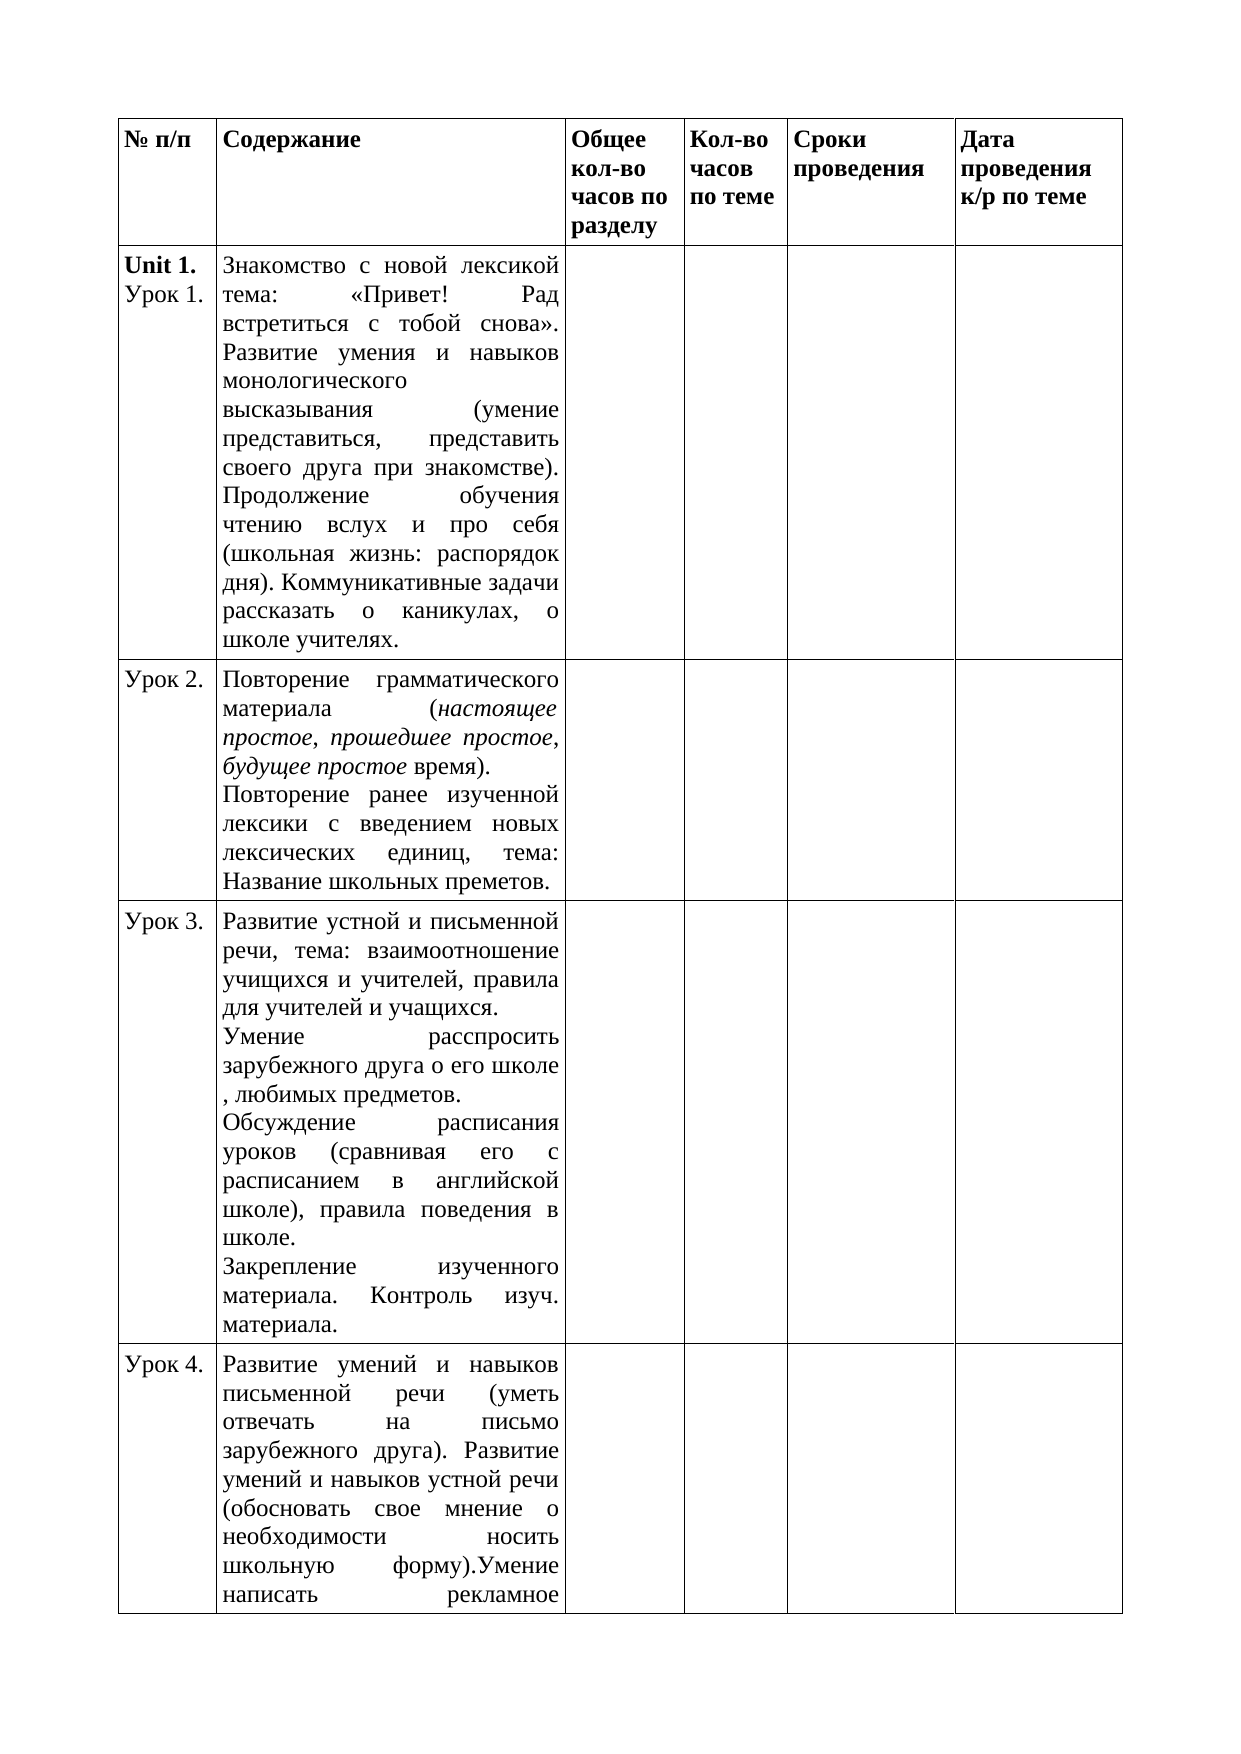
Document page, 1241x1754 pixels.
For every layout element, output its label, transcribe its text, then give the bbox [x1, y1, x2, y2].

table_header Сроки проведения [788, 119, 954, 245]
table_cell [566, 660, 684, 900]
table_header Дата проведения к/р по теме [956, 119, 1122, 245]
table_cell [685, 660, 787, 900]
table_header Кол-во часов по теме [685, 119, 787, 245]
table_cell [685, 901, 787, 1343]
table_cell [956, 901, 1122, 1343]
table_cell [956, 1344, 1122, 1613]
table_cell [788, 660, 954, 900]
table_cell Урок 2. [119, 660, 216, 900]
table_cell [566, 901, 684, 1343]
table_cell Развитие устной и письменной речи, тема: взаимоотношение учищихся и учителей, правила для учителей и учащихся. Умение расспросить зарубежного друга о его школе , любимых предметов. Обсуждение расписания уроков (сравнивая его с расписанием в английской школе), правила поведения в школе. Закрепление изученного материала. Контроль изуч. материала. [217, 901, 565, 1343]
table_cell Урок 3. [119, 901, 216, 1343]
table_cell [685, 1344, 787, 1613]
table_cell [956, 660, 1122, 900]
table_cell Знакомство с новой лексикой тема: «Привет! Рад встретиться с тобой снова». Развитие умения и навыков монологического высказывания (умение представиться, представить своего друга при знакомстве). Продолжение обучения чтению вслух и про себя (школьная жизнь: распорядок дня). Коммуникативные задачи рассказать о каникулах, о школе учителях. [217, 246, 565, 659]
table_cell [956, 246, 1122, 659]
table_cell Повторение грамматического материала (настоящее простое, прошедшее простое, будущее простое время). Повторение ранее изученной лексики с введением новых лексических единиц, тема: Название школьных преметов. [217, 660, 565, 900]
table_cell Развитие умений и навыков письменной речи (уметь отвечать на письмо зарубежного друга). Развитие умений и навыков устной речи (обосновать свое мнение о необходимости носить школьную форму).Умение написать рекламное [217, 1344, 565, 1613]
table_cell Урок 4. [119, 1344, 216, 1613]
table_cell [788, 901, 954, 1343]
table_header Содержание [217, 119, 565, 245]
table_cell [685, 246, 787, 659]
table_cell [788, 1344, 954, 1613]
table_header № п/п [119, 119, 216, 245]
table_cell [566, 1344, 684, 1613]
table_cell Unit 1. Урок 1. [119, 246, 216, 659]
table_cell [566, 246, 684, 659]
table_header Общее кол-во часов по разделу [566, 119, 684, 245]
table_cell [788, 246, 954, 659]
